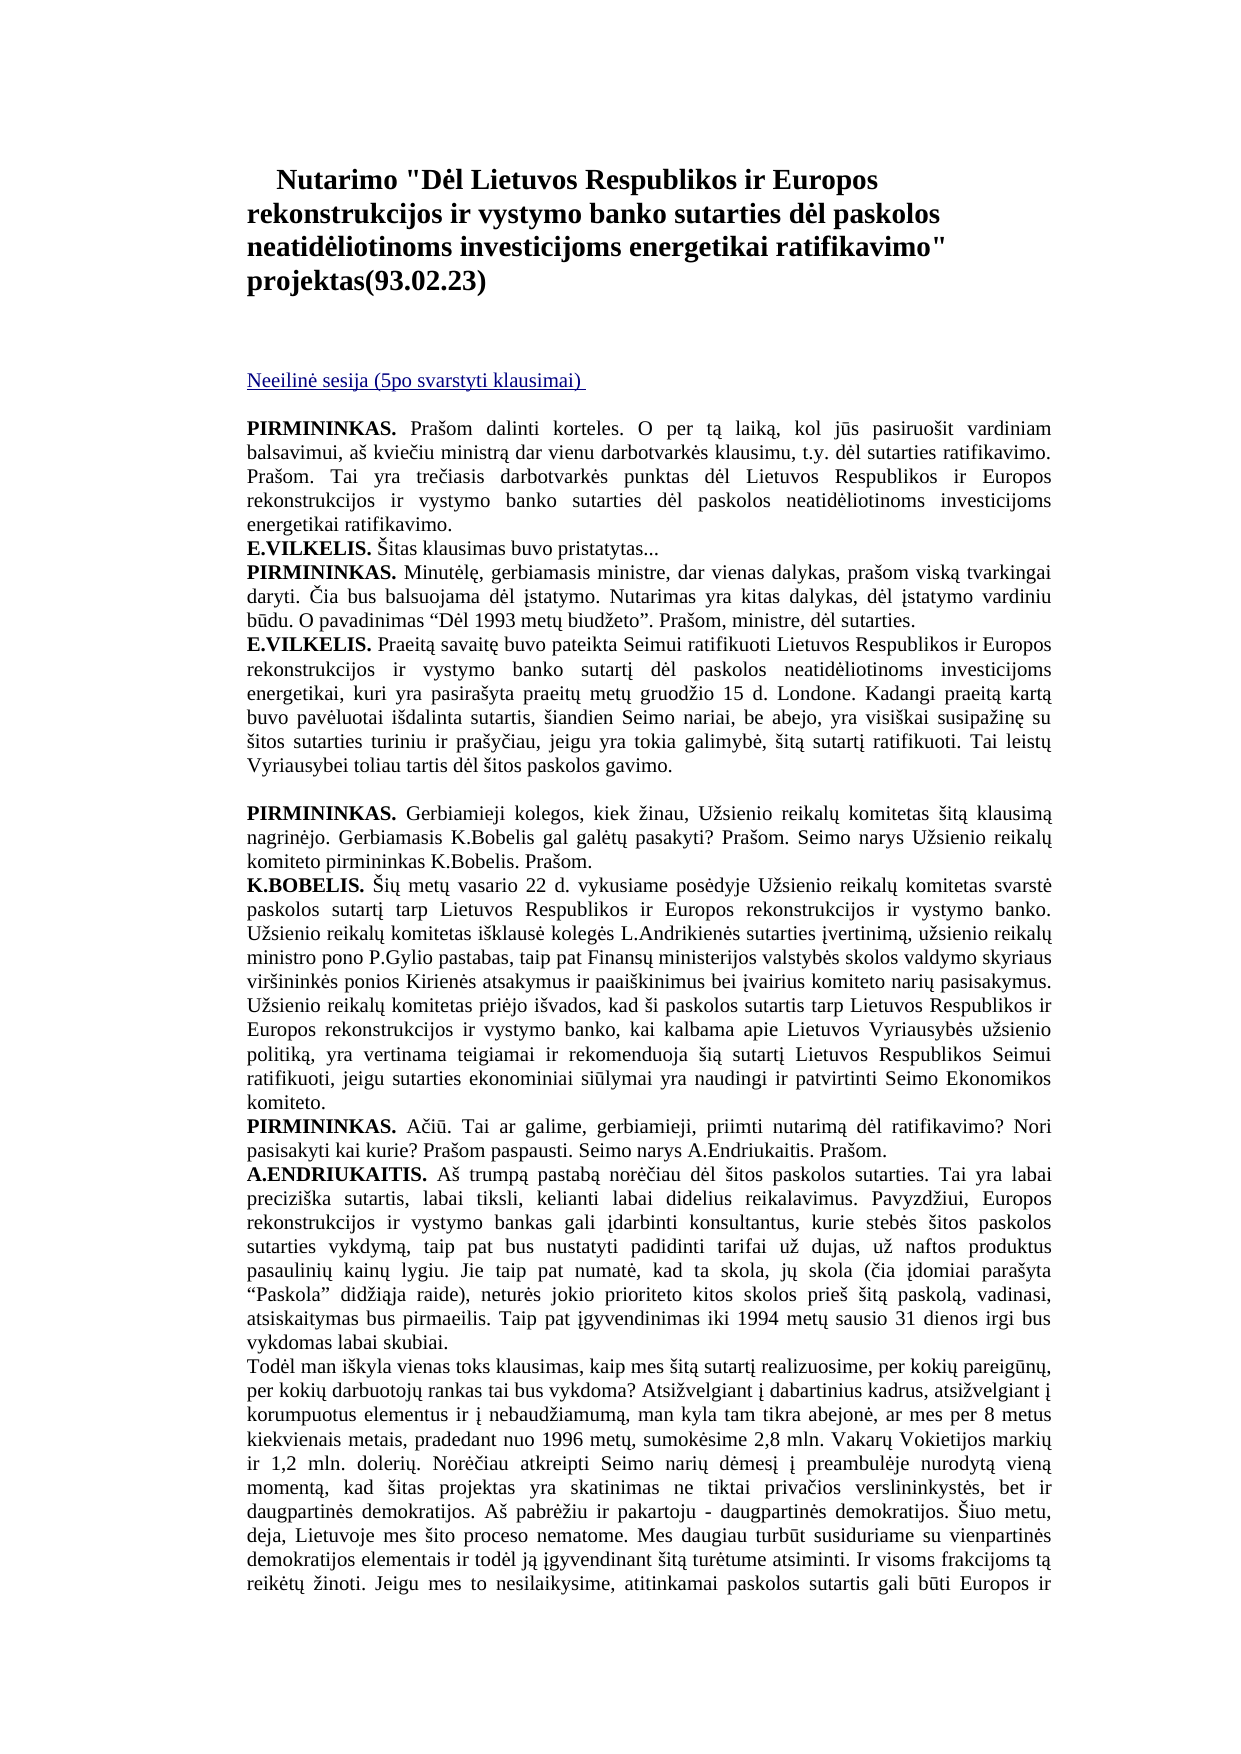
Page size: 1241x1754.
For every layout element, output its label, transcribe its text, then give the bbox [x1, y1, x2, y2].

text A.ENDRIUKAITIS. Aš trumpą pastabą norėčiau dėl šitos paskolos sutarties. Tai yra labai preciziška sutartis, labai tiksli, kelianti labai didelius reikalavimus. Pavyzdžiui, Europos rekonstrukcijos ir vystymo bankas gali įdarbinti konsultantus, kurie stebės šitos paskolos sutarties vykdymą, taip pat bus nustatyti padidinti tarifai už dujas, už naftos produktus pasaulinių kainų lygiu. Jie taip pat numatė, kad ta skola, jų skola (čia įdomiai parašyta “Paskola” didžiąja raide), neturės jokio prioriteto kitos skolos prieš šitą paskolą, vadinasi, atsiskaitymas bus pirmaeilis. Taip pat įgyvendinimas iki 1994 metų sausio 31 dienos irgi bus vykdomas labai skubiai. [247, 1162, 1053, 1354]
text PIRMININKAS. Prašom dalinti korteles. O per tą laiką, kol jūs pasiruošit vardiniam balsavimui, aš kviečiu ministrą dar vienu darbotvarkės klausimu, t.y. dėl sutarties ratifikavimo. Prašom. Tai yra trečiasis darbotvarkės punktas dėl Lietuvos Respublikos ir Europos rekonstrukcijos ir vystymo banko sutarties dėl paskolos neatidėliotinoms investicijoms energetikai ratifikavimo. [247, 416, 1053, 536]
text Nutarimo "Dėl Lietuvos Respublikos ir Europos rekonstrukcijos ir vystymo banko sutarties dėl paskolos neatidėliotinoms investicijoms energetikai ratifikavimo" projektas(93.02.23) [247, 162, 1053, 297]
text PIRMININKAS. Ačiū. Tai ar galime, gerbiamieji, priimti nutarimą dėl ratifikavimo? Nori pasisakyti kai kurie? Prašom paspausti. Seimo narys A.Endriukaitis. Prašom. [247, 1114, 1053, 1162]
text E.VILKELIS. Praeitą savaitę buvo pateikta Seimui ratifikuoti Lietuvos Respublikos ir Europos rekonstrukcijos ir vystymo banko sutartį dėl paskolos neatidėliotinoms investicijoms energetikai, kuri yra pasirašyta praeitų metų gruodžio 15 d. Londone. Kadangi praeitą kartą buvo pavėluotai išdalinta sutartis, šiandien Seimo nariai, be abejo, yra visiškai susipažinę su šitos sutarties turiniu ir prašyčiau, jeigu yra tokia galimybė, šitą sutartį ratifikuoti. Tai leistų Vyriausybei toliau tartis dėl šitos paskolos gavimo. [247, 632, 1053, 777]
text Neeilinė sesija (5po svarstyti klausimai) [247, 368, 1053, 392]
text K.BOBELIS. Šių metų vasario 22 d. vykusiame posėdyje Užsienio reikalų komitetas svarstė paskolos sutartį tarp Lietuvos Respublikos ir Europos rekonstrukcijos ir vystymo banko. Užsienio reikalų komitetas išklausė kolegės L.Andrikienės sutarties įvertinimą, užsienio reikalų ministro pono P.Gylio pastabas, taip pat Finansų ministerijos valstybės skolos valdymo skyriaus viršininkės ponios Kirienės atsakymus ir paaiškinimus bei įvairius komiteto narių pasisakymus. Užsienio reikalų komitetas priėjo išvados, kad ši paskolos sutartis tarp Lietuvos Respublikos ir Europos rekonstrukcijos ir vystymo banko, kai kalbama apie Lietuvos Vyriausybės užsienio politiką, yra vertinama teigiamai ir rekomenduoja šią sutartį Lietuvos Respublikos Seimui ratifikuoti, jeigu sutarties ekonominiai siūlymai yra naudingi ir patvirtinti Seimo Ekonomikos komiteto. [247, 873, 1053, 1114]
text PIRMININKAS. Gerbiamieji kolegos, kiek žinau, Užsienio reikalų komitetas šitą klausimą nagrinėjo. Gerbiamasis K.Bobelis gal galėtų pasakyti? Prašom. Seimo narys Užsienio reikalų komiteto pirmininkas K.Bobelis. Prašom. [247, 801, 1053, 873]
text Todėl man iškyla vienas toks klausimas, kaip mes šitą sutartį realizuosime, per kokių pareigūnų, per kokių darbuotojų rankas tai bus vykdoma? Atsižvelgiant į dabartinius kadrus, atsižvelgiant į korumpuotus elementus ir į nebaudžiamumą, man kyla tam tikra abejonė, ar mes per 8 metus kiekvienais metais, pradedant nuo 1996 metų, sumokėsime 2,8 mln. Vakarų Vokietijos markių ir 1,2 mln. dolerių. Norėčiau atkreipti Seimo narių dėmesį į preambulėje nurodytą vieną momentą, kad šitas projektas yra skatinimas ne tiktai privačios verslininkystės, bet ir daugpartinės demokratijos. Aš pabrėžiu ir pakartoju - daugpartinės demokratijos. Šiuo metu, deja, Lietuvoje mes šito proceso nematome. Mes daugiau turbūt susiduriame su vienpartinės demokratijos elementais ir todėl ją įgyvendinant šitą turėtume atsiminti. Ir visoms frakcijoms tą reikėtų žinoti. Jeigu mes to nesilaikysime, atitinkamai paskolos sutartis gali būti Europos ir [247, 1354, 1053, 1595]
text E.VILKELIS. Šitas klausimas buvo pristatytas... [247, 536, 1053, 560]
text PIRMININKAS. Minutėlę, gerbiamasis ministre, dar vienas dalykas, prašom viską tvarkingai daryti. Čia bus balsuojama dėl įstatymo. Nutarimas yra kitas dalykas, dėl įstatymo vardiniu būdu. O pavadinimas “Dėl 1993 metų biudžeto”. Prašom, ministre, dėl sutarties. [247, 560, 1053, 632]
